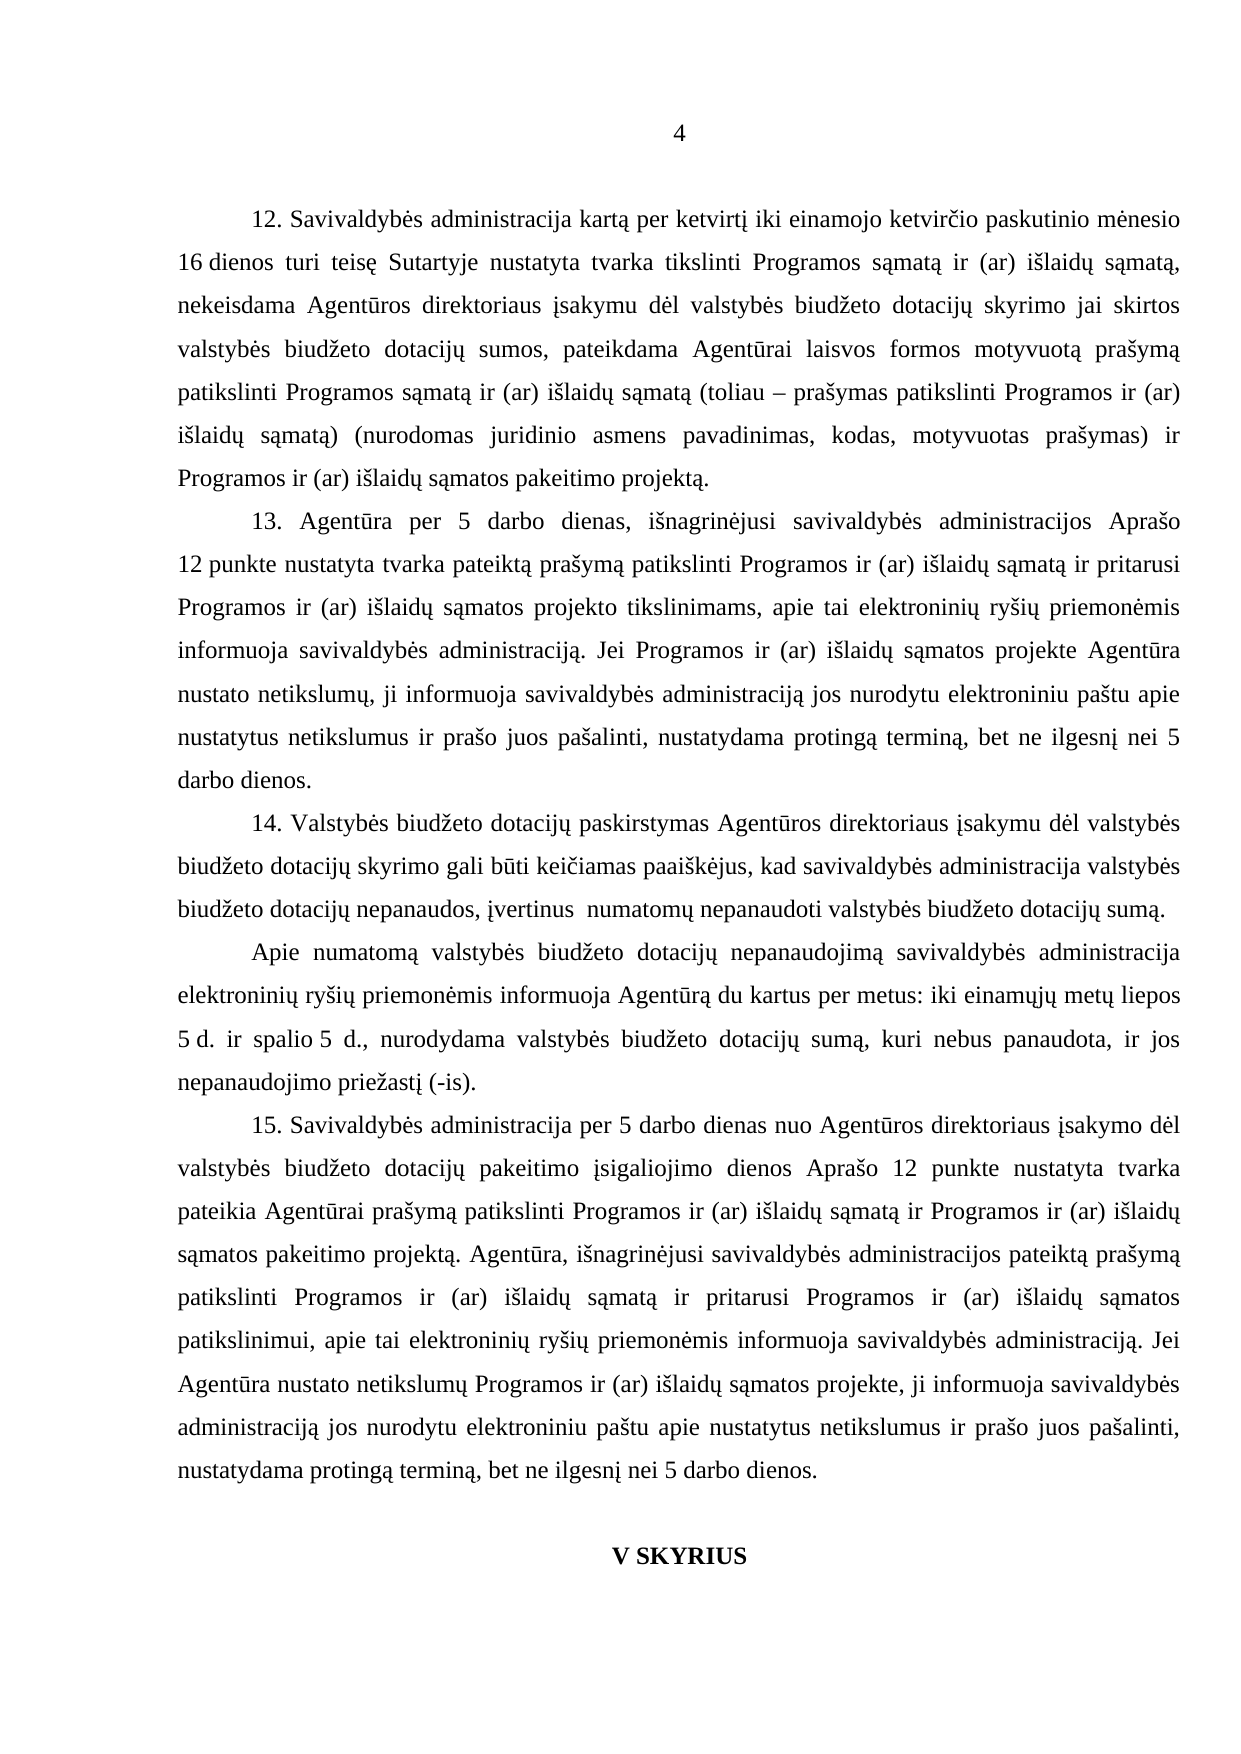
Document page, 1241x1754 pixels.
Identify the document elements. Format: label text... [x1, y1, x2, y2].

text 14. Valstybės biudžeto dotacijų paskirstymas Agentūros direktoriaus įsakymu dėl valstybės biudžeto dotacijų skyrimo gali būti keičiamas paaiškėjus, kad savivaldybės administracija valstybės biudžeto dotacijų nepanaudos, įvertinus numatomų nepanaudoti valstybės biudžeto dotacijų sumą. [177, 808, 1181, 923]
text 12. Savivaldybės administracija kartą per ketvirtį iki einamojo ketvirčio paskutinio mėnesio 16 dienos turi teisę Sutartyje nustatyta tvarka tikslinti Programos sąmatą ir (ar) išlaidų sąmatą, nekeisdama Agentūros direktoriaus įsakymu dėl valstybės biudžeto dotacijų skyrimo jai skirtos valstybės biudžeto dotacijų sumos, pateikdama Agentūrai laisvos formos motyvuotą prašymą patikslinti Programos sąmatą ir (ar) išlaidų sąmatą (toliau – prašymas patikslinti Programos ir (ar) išlaidų sąmatą) (nurodomas juridinio asmens pavadinimas, kodas, motyvuotas prašymas) ir Programos ir (ar) išlaidų sąmatos pakeitimo projektą. [177, 204, 1181, 492]
text V SKYRIUS [177, 1541, 1181, 1570]
text 15. Savivaldybės administracija per 5 darbo dienas nuo Agentūros direktoriaus įsakymo dėl valstybės biudžeto dotacijų pakeitimo įsigaliojimo dienos Aprašo 12 punkte nustatyta tvarka pateikia Agentūrai prašymą patikslinti Programos ir (ar) išlaidų sąmatą ir Programos ir (ar) išlaidų sąmatos pakeitimo projektą. Agentūra, išnagrinėjusi savivaldybės administracijos pateiktą prašymą patikslinti Programos ir (ar) išlaidų sąmatą ir pritarusi Programos ir (ar) išlaidų sąmatos patikslinimui, apie tai elektroninių ryšių priemonėmis informuoja savivaldybės administraciją. Jei Agentūra nustato netikslumų Programos ir (ar) išlaidų sąmatos projekte, ji informuoja savivaldybės administraciją jos nurodytu elektroniniu paštu apie nustatytus netikslumus ir prašo juos pašalinti, nustatydama protingą terminą, bet ne ilgesnį nei 5 darbo dienos. [177, 1110, 1181, 1484]
text 13. Agentūra per 5 darbo dienas, išnagrinėjusi savivaldybės administracijos Aprašo 12 punkte nustatyta tvarka pateiktą prašymą patikslinti Programos ir (ar) išlaidų sąmatą ir pritarusi Programos ir (ar) išlaidų sąmatos projekto tikslinimams, apie tai elektroninių ryšių priemonėmis informuoja savivaldybės administraciją. Jei Programos ir (ar) išlaidų sąmatos projekte Agentūra nustato netikslumų, ji informuoja savivaldybės administraciją jos nurodytu elektroniniu paštu apie nustatytus netikslumus ir prašo juos pašalinti, nustatydama protingą terminą, bet ne ilgesnį nei 5 darbo dienos. [177, 506, 1181, 794]
text Apie numatomą valstybės biudžeto dotacijų nepanaudojimą savivaldybės administracija elektroninių ryšių priemonėmis informuoja Agentūrą du kartus per metus: iki einamųjų metų liepos 5 d. ir spalio 5 d., nurodydama valstybės biudžeto dotacijų sumą, kuri nebus panaudota, ir jos nepanaudojimo priežastį (-is). [177, 937, 1181, 1096]
